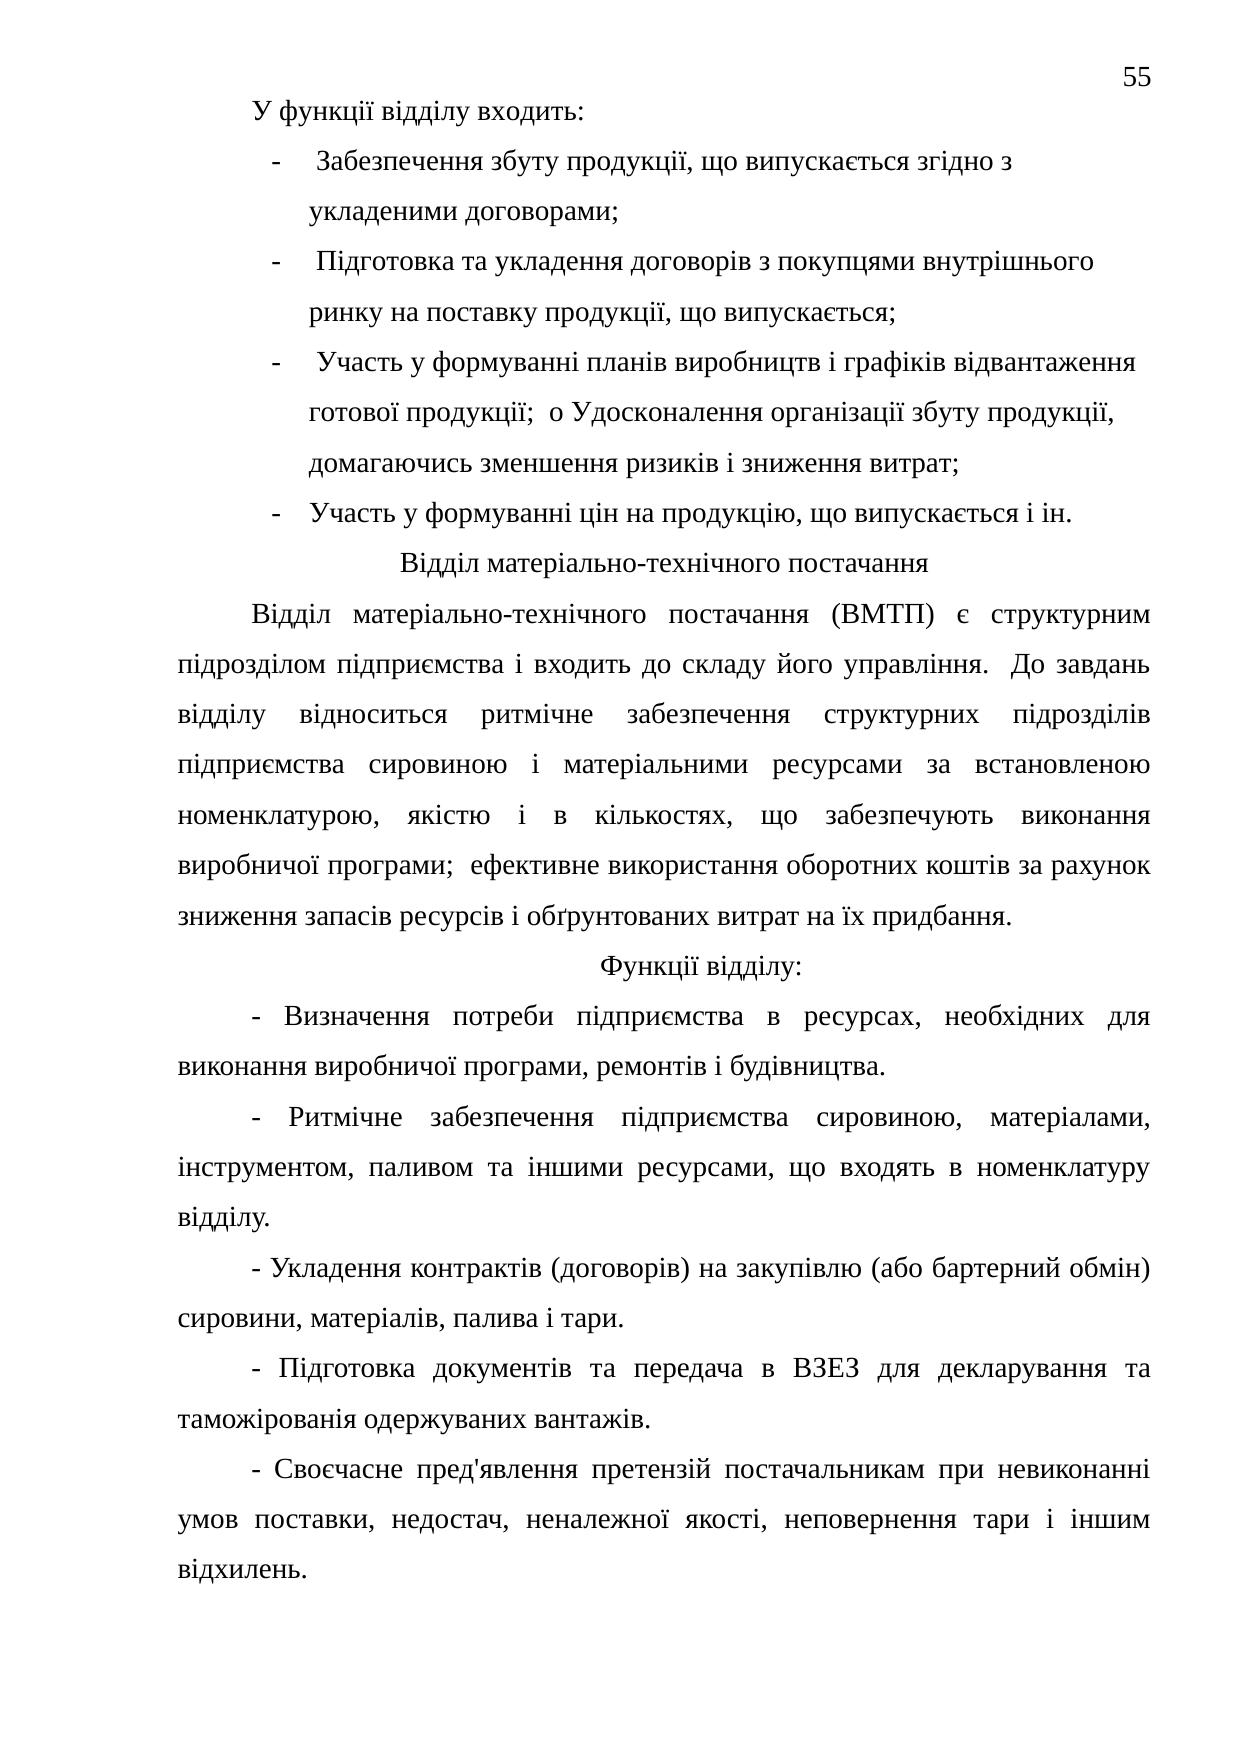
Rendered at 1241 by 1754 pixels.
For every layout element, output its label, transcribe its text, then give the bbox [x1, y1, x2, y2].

list Забезпечення збуту продукції, що випускається згідно з укладеними договорами; [271, 143, 1152, 227]
text Відділ матеріально-технічного постачання (ВМТП) є структурним підрозділом підприємства і входить до складу його управління. До завдань відділу відноситься ритмічне забезпечення структурних підрозділів підприємства сировиною і матеріальними ресурсами за встановленою номенклатурою, якістю і в кількостях, що забезпечують виконання виробничої програми; ефективне використання оборотних коштів за рахунок зниження запасів ресурсів і обґрунтованих витрат на їх придбання. [177, 596, 1152, 931]
text - Визначення потреби підприємства в ресурсах, необхідних для виконання виробничої програми, ремонтів і будівництва. [177, 998, 1152, 1082]
text - Підготовка документів та передача в ВЗЕЗ для декларування та таможірованія одержуваних вантажів. [177, 1350, 1152, 1434]
text - Своєчасне пред'явлення претензій постачальникам при невиконанні умов поставки, недостач, неналежної якості, неповернення тари і іншим відхилень. [177, 1451, 1152, 1585]
text - Укладення контрактів (договорів) на закупівлю (або бартерний обмін) сировини, матеріалів, палива і тари. [177, 1250, 1152, 1334]
text Функції відділу: [177, 948, 1152, 981]
subtitle У функції відділу входить: [177, 93, 1152, 126]
text Відділ матеріально-технічного постачання [177, 545, 1152, 579]
list Участь у формуванні цін на продукцію, що випускається і ін. [271, 495, 1152, 529]
list Підготовка та укладення договорів з покупцями внутрішнього ринку на поставку продукції, що випускається; [271, 243, 1152, 327]
text - Ритмічне забезпечення підприємства сировиною, матеріалами, інструментом, паливом та іншими ресурсами, що входять в номенклатуру відділу. [177, 1099, 1152, 1233]
list Участь у формуванні планів виробництв і графіків відвантаження готової продукції; o Удосконалення організації збуту продукції, домагаючись зменшення ризиків і зниження витрат; [271, 344, 1152, 478]
